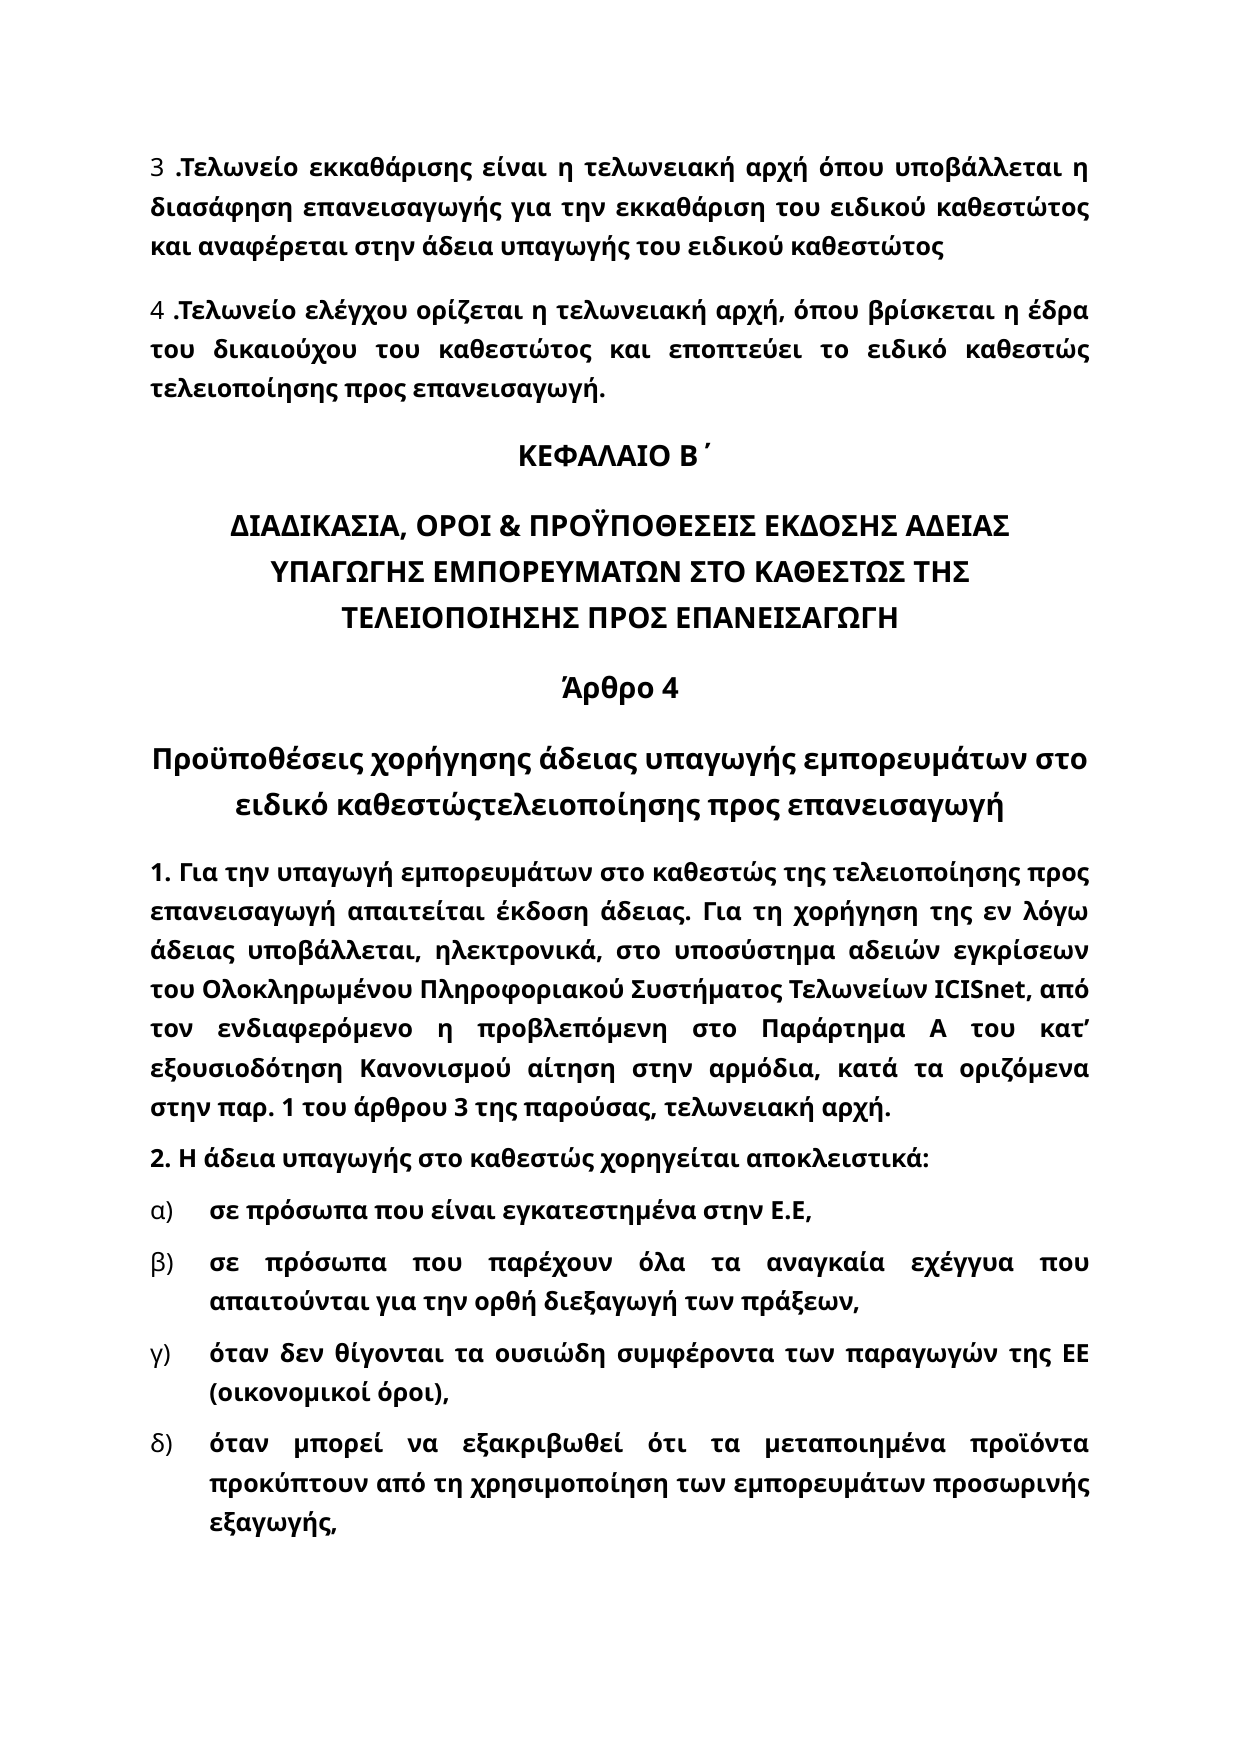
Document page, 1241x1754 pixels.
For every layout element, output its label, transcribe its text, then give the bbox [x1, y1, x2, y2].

text 2. Η άδεια υπαγωγής στο καθεστώς χορηγείται αποκλειστικά: [150, 1141, 1090, 1175]
subtitle ΔΙΑΔΙΚΑΣΙΑ, ΟΡΟΙ & ΠΡΟΫΠΟΘΕΣΕΙΣ ΕΚΔΟΣΗΣ ΑΔΕΙΑΣ ΥΠΑΓΩΓΗΣ ΕΜΠΟΡΕΥΜΑΤΩΝ ΣΤΟ ΚΑΘΕΣΤΩΣ ΤΗΣ ΤΕΛΕΙΟΠΟΙΗΣΗΣ ΠΡΟΣ ΕΠΑΝΕΙΣΑΓΩΓΗ [150, 506, 1090, 637]
subtitle ΚΕΦΑΛΑΙΟ Β΄ [150, 435, 1090, 475]
list α) σε πρόσωπα που είναι εγκατεστημένα στην Ε.Ε, [150, 1193, 1090, 1227]
text 3 .Τελωνείο εκκαθάρισης είναι η τελωνειακή αρχή όπου υποβάλλεται η διασάφηση επανεισαγωγής για την εκκαθάριση του ειδικού καθεστώτος και αναφέρεται στην άδεια υπαγωγής του ειδικού καθεστώτος [150, 150, 1090, 262]
list γ) όταν δεν θίγονται τα ουσιώδη συμφέροντα των παραγωγών της ΕΕ (οικονομικοί όροι), [150, 1335, 1090, 1408]
list β) σε πρόσωπα που παρέχουν όλα τα αναγκαία εχέγγυα που απαιτούνται για την ορθή διεξαγωγή των πράξεων, [150, 1244, 1090, 1318]
text 1. Για την υπαγωγή εμπορευμάτων στο καθεστώς της τελειοποίησης προς επανεισαγωγή απαιτείται έκδοση άδειας. Για τη χορήγηση της εν λόγω άδειας υποβάλλεται, ηλεκτρονικά, στο υποσύστημα αδειών εγκρίσεων του Ολοκληρωμένου Πληροφοριακού Συστήματος Τελωνείων ICISnet, από τον ενδιαφερόμενο η προβλεπόμενη στο Παράρτημα Α του κατ’ εξουσιοδότηση Κανονισμού αίτηση στην αρμόδια, κατά τα οριζόμενα στην παρ. 1 του άρθρου 3 της παρούσας, τελωνειακή αρχή. [150, 854, 1090, 1123]
text 4 .Τελωνείο ελέγχου ορίζεται η τελωνειακή αρχή, όπου βρίσκεται η έδρα του δικαιούχου του καθεστώτος και εποπτεύει το ειδικό καθεστώς τελειοποίησης προς επανεισαγωγή. [150, 292, 1090, 405]
subtitle Προϋποθέσεις χορήγησης άδειας υπαγωγής εμπορευμάτων στο ειδικό καθεστώςτελειοποίησης προς επανεισαγωγή [150, 738, 1090, 823]
list δ) όταν μπορεί να εξακριβωθεί ότι τα μεταποιημένα προϊόντα προκύπτουν από τη χρησιμοποίηση των εμπορευμάτων προσωρινής εξαγωγής, [150, 1426, 1090, 1538]
subtitle Άρθρο 4 [150, 667, 1090, 707]
